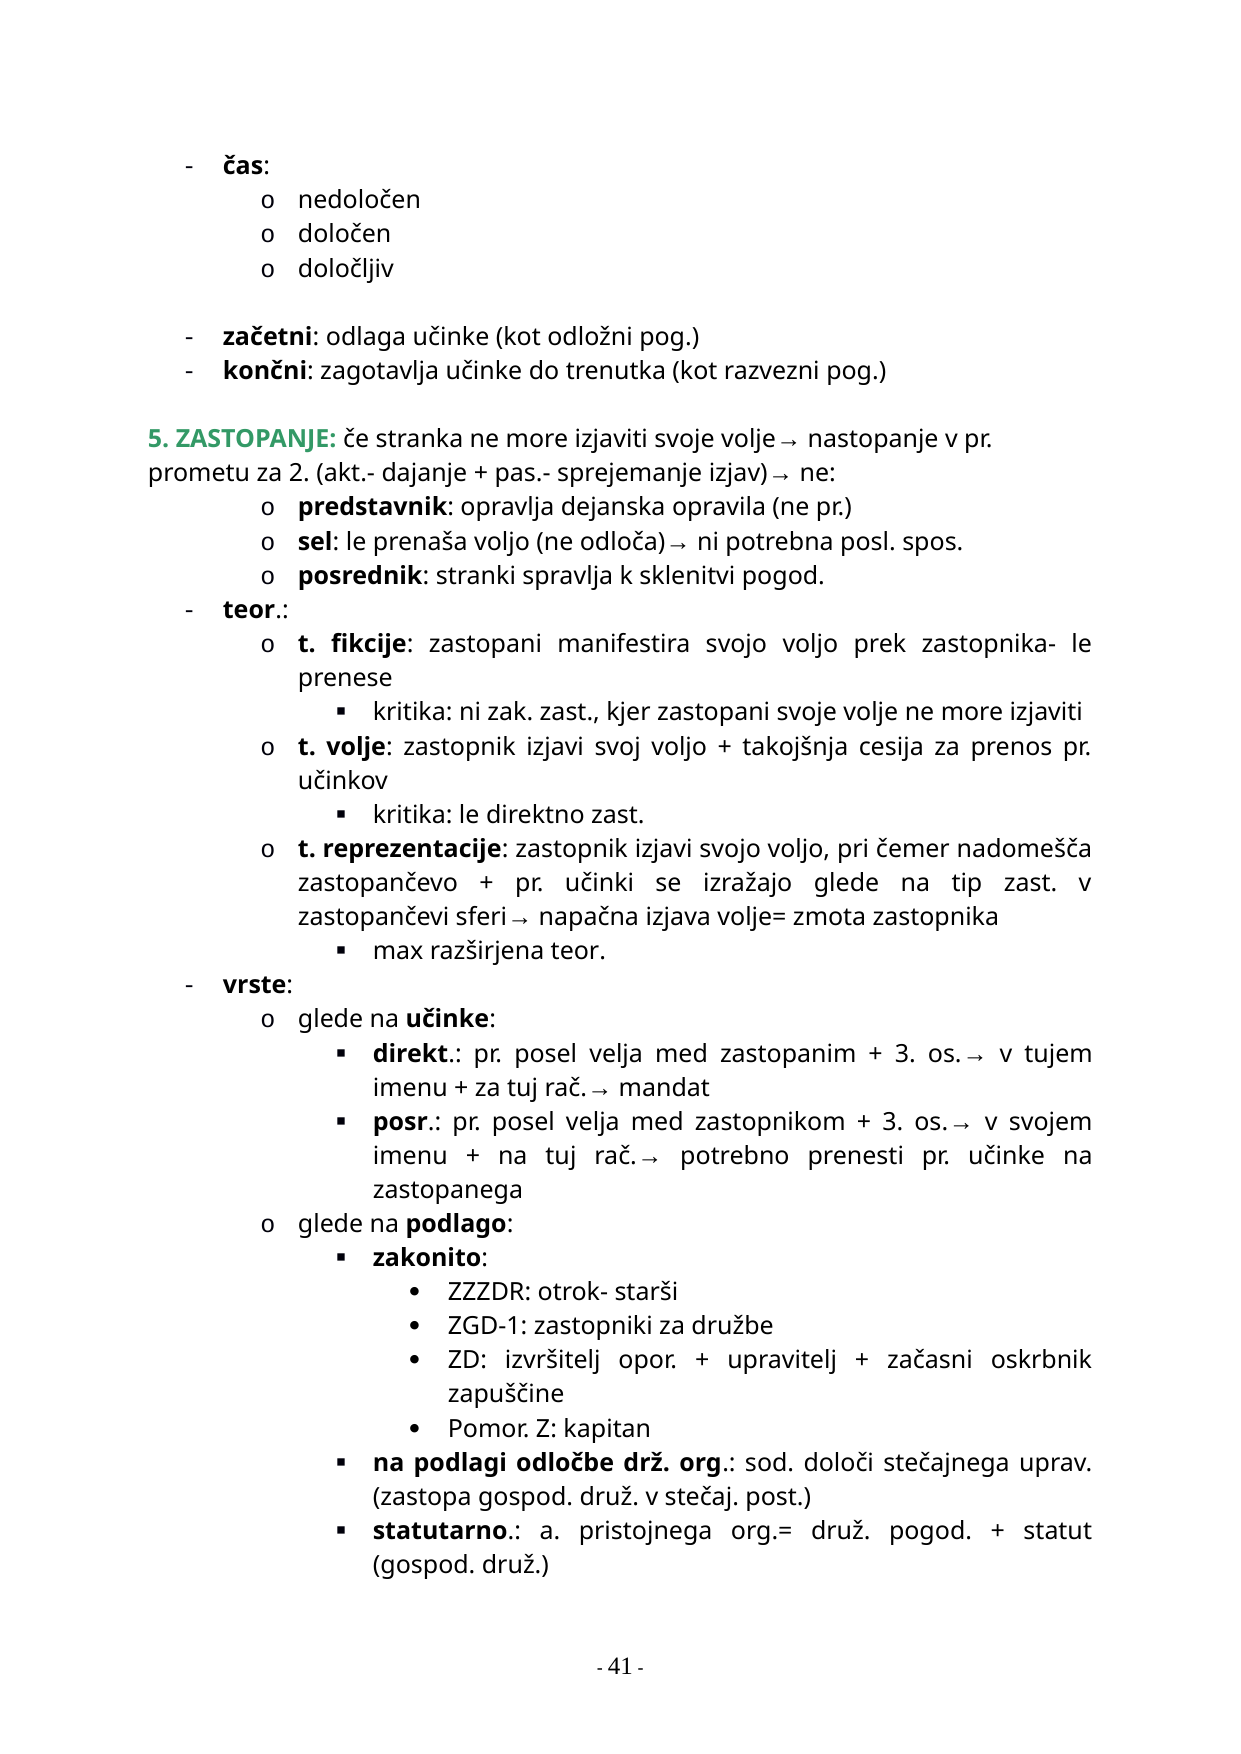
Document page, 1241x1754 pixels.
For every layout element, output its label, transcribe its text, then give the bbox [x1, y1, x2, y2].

text 5. ZASTOPANJE: če stranka ne more izjaviti svoje volje→ nastopanje v pr. prometu za 2. (akt.- dajanje + pas.- sprejemanje izjav)→ ne: [148, 421, 1093, 489]
list posrednik: stranki spravlja k sklenitvi pogod. [260, 557, 1093, 592]
list določen [260, 216, 1093, 250]
list ZD: izvršitelj opor. + upravitelj + začasni oskrbnik zapuščine [410, 1342, 1093, 1410]
list ZGD-1: zastopniki za družbe [410, 1308, 1093, 1342]
list t. volje: zastopnik izjavi svoj voljo + takojšnja cesija za prenos pr. učinkov [260, 728, 1093, 796]
list vrste: [185, 967, 1093, 1001]
list nedoločen [260, 182, 1093, 216]
list predstavnik: opravlja dejanska opravila (ne pr.) [260, 489, 1093, 523]
list statutarno.: a. pristojnega org.= druž. pogod. + statut (gospod. druž.) [335, 1512, 1093, 1581]
list posr.: pr. posel velja med zastopnikom + 3. os.→ v svojem imenu + na tuj rač.→ potrebno prenesti pr. učinke na zastopanega [335, 1103, 1093, 1206]
list Pomor. Z: kapitan [410, 1410, 1093, 1444]
list sel: le prenaša voljo (ne odloča)→ ni potrebna posl. spos. [260, 523, 1093, 557]
list ZZZDR: otrok- starši [410, 1274, 1093, 1308]
list zakonito: [335, 1240, 1093, 1274]
list kritika: ni zak. zast., kjer zastopani svoje volje ne more izjaviti [335, 694, 1093, 728]
list kritika: le direktno zast. [335, 796, 1093, 831]
list glede na podlago: [260, 1206, 1093, 1240]
list max razširjena teor. [335, 933, 1093, 967]
list t. fikcije: zastopani manifestira svojo voljo prek zastopnika- le prenese [260, 626, 1093, 694]
list čas: [185, 148, 1093, 182]
list določljiv [260, 250, 1093, 284]
list direkt.: pr. posel velja med zastopanim + 3. os.→ v tujem imenu + za tuj rač.→ mandat [335, 1035, 1093, 1103]
list končni: zagotavlja učinke do trenutka (kot razvezni pog.) [185, 353, 1093, 387]
list t. reprezentacije: zastopnik izjavi svojo voljo, pri čemer nadomešča zastopančevo + pr. učinki se izražajo glede na tip zast. v zastopančevi sferi→ napačna izjava volje= zmota zastopnika [260, 831, 1093, 933]
list teor.: [185, 592, 1093, 626]
list na podlagi odločbe drž. org.: sod. določi stečajnega uprav. (zastopa gospod. druž. v stečaj. post.) [335, 1444, 1093, 1512]
list začetni: odlaga učinke (kot odložni pog.) [185, 318, 1093, 353]
list glede na učinke: [260, 1001, 1093, 1035]
